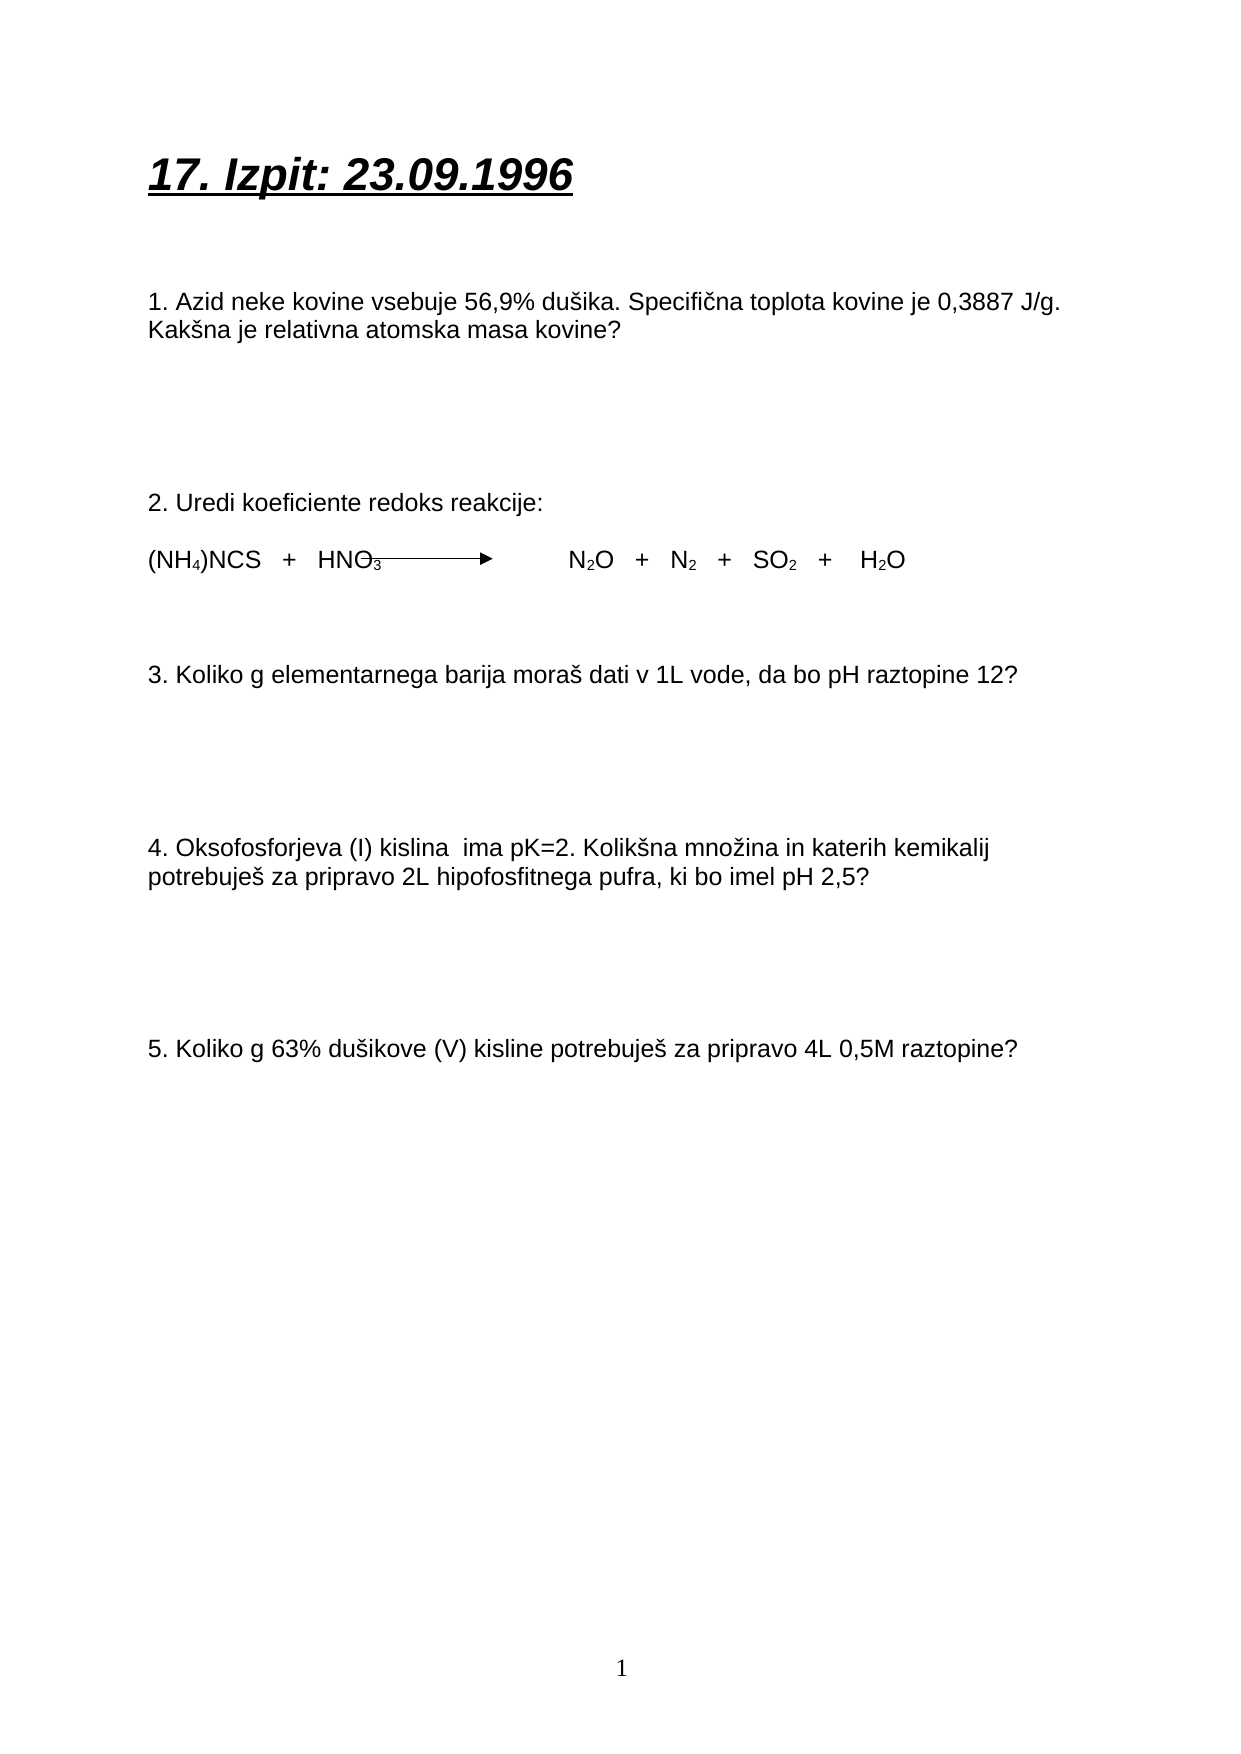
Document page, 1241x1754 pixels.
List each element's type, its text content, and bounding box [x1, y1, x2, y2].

text 1. Azid neke kovine vsebuje 56,9% dušika. Specifična toplota kovine je 0,3887 J/g. Kakšna je relativna atomska masa kovine? [148, 287, 1093, 344]
text 2. Uredi koeficiente redoks reakcije: [148, 488, 1093, 517]
text (NH4)NCS + HNO3 N2O + N2 + SO2 + H2O [148, 545, 1093, 574]
text 4. Oksofosforjeva (I) kislina ima pK=2. Kolikšna množina in katerih kemikalij potrebuješ za pripravo 2L hipofosfitnega pufra, ki bo imel pH 2,5? [148, 833, 1093, 890]
text 17. Izpit: 23.09.1996 [148, 148, 1093, 200]
text 5. Koliko g 63% dušikove (V) kisline potrebuješ za pripravo 4L 0,5M raztopine? [148, 1034, 1093, 1063]
text 3. Koliko g elementarnega barija moraš dati v 1L vode, da bo pH raztopine 12? [148, 660, 1093, 689]
